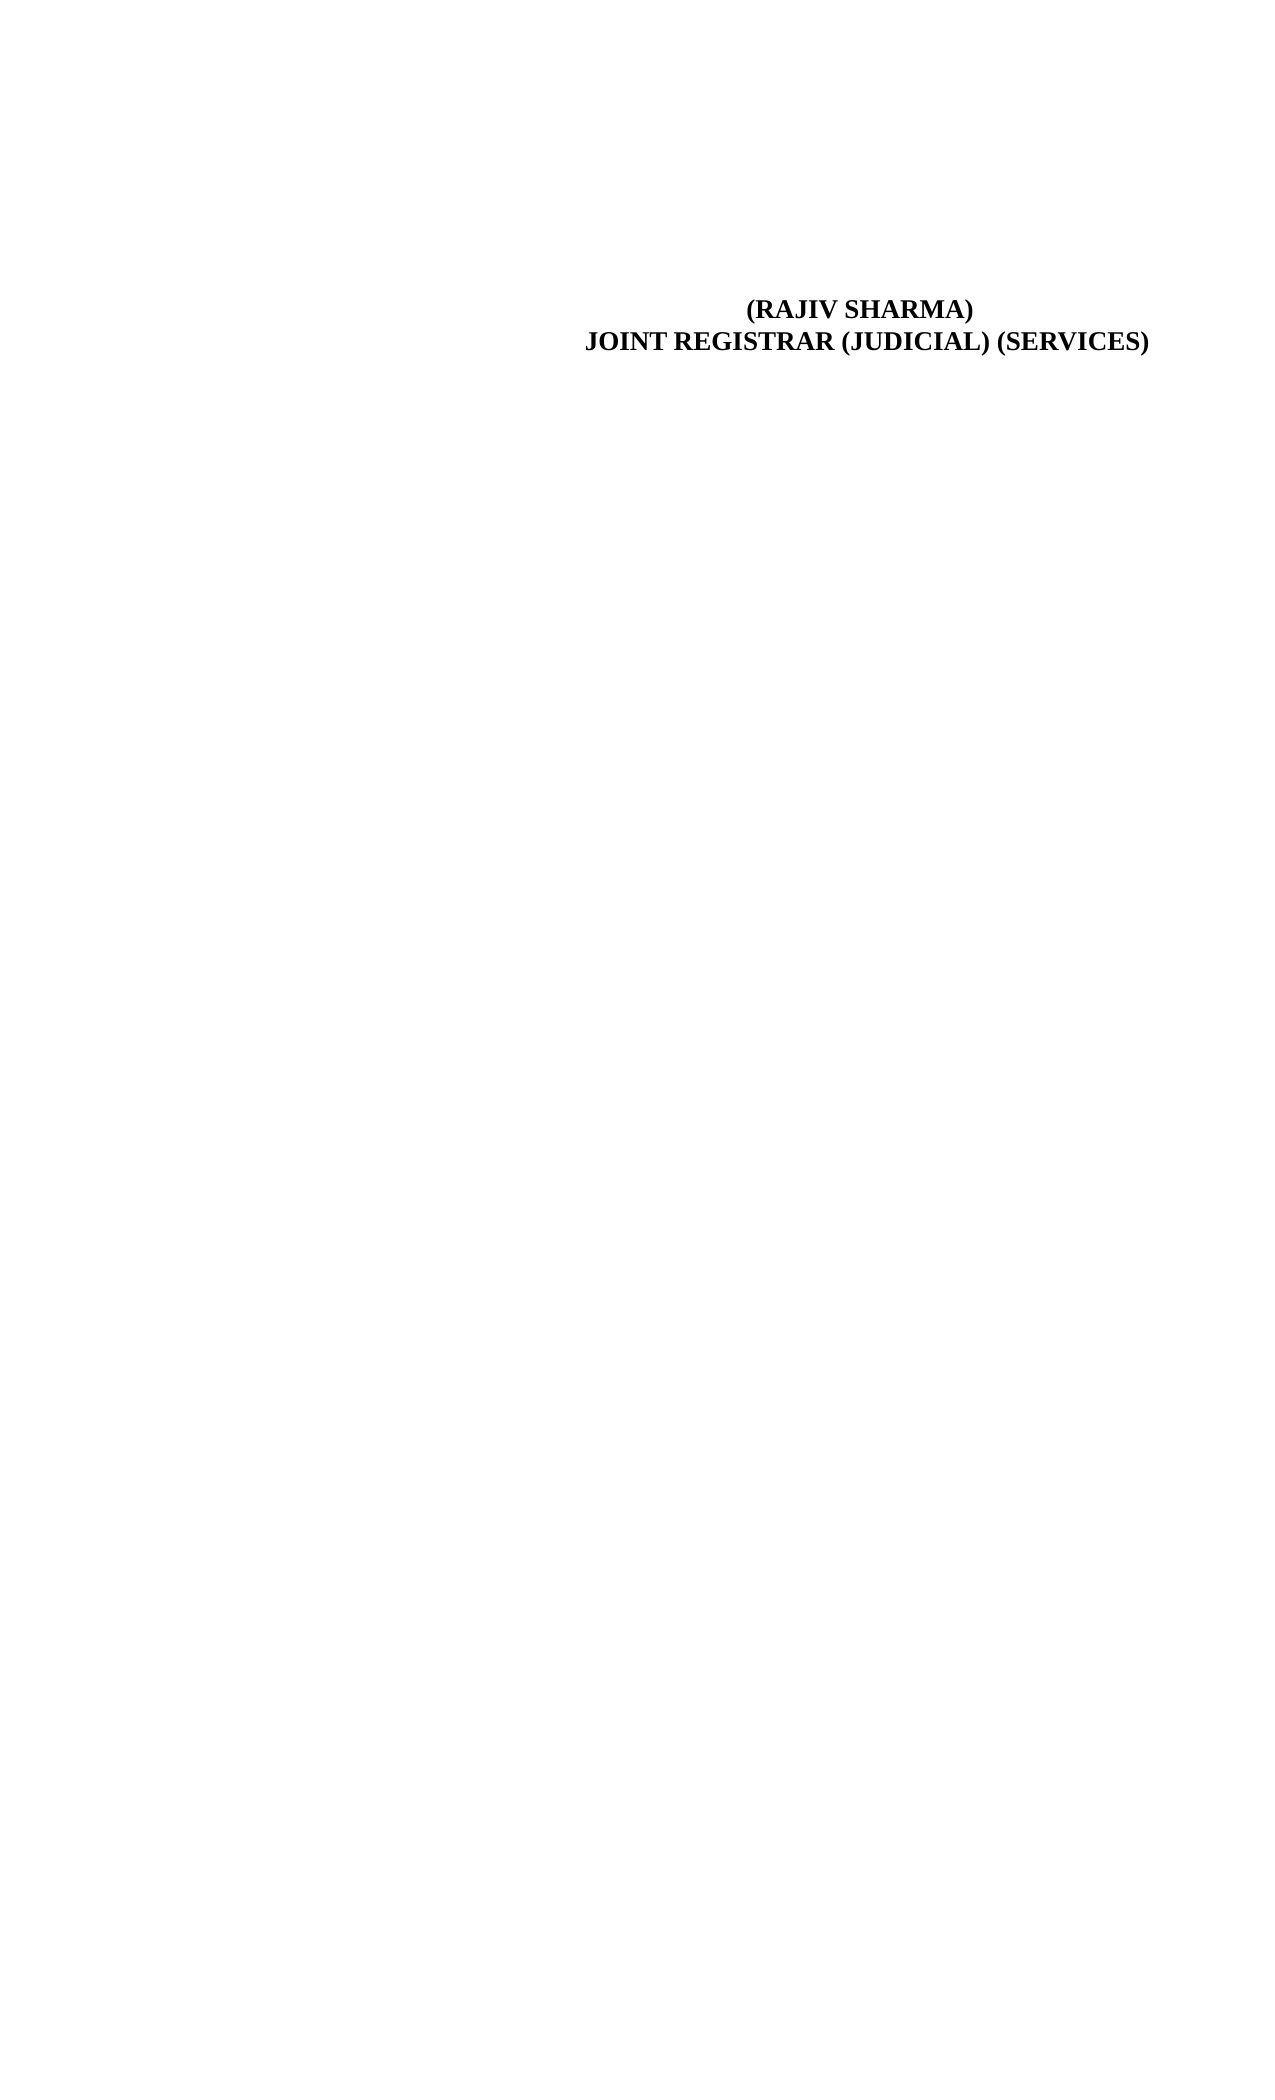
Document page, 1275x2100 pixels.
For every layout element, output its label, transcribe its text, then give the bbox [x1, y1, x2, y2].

text (RAJIV SHARMA) [236, 294, 1157, 325]
text JOINT REGISTRAR (JUDICIAL) (SERVICES) [236, 325, 1157, 356]
